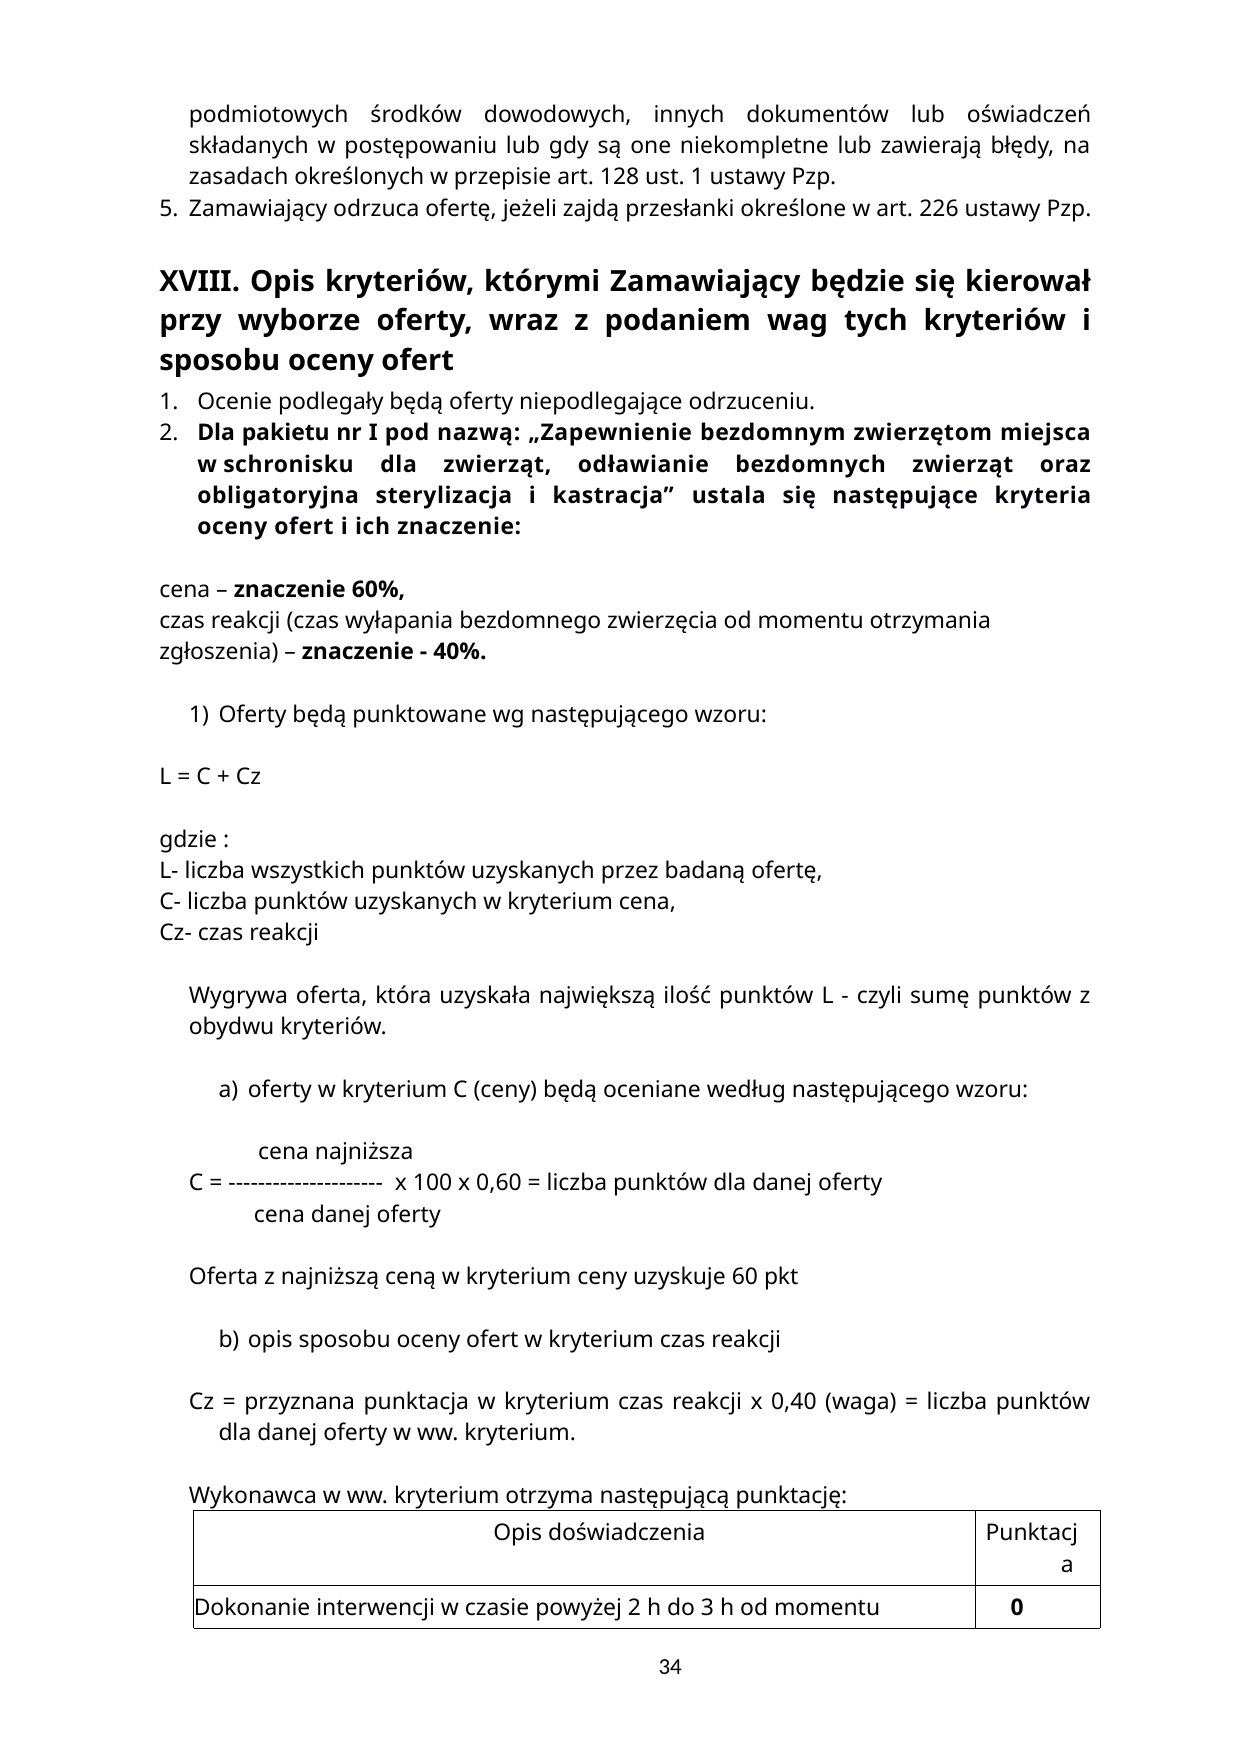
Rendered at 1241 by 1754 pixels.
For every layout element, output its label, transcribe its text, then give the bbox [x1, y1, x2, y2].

text Cz- czas reakcji [159, 916, 1092, 947]
text cena danej oferty [218, 1197, 1092, 1229]
text Wykonawca w ww. kryterium otrzyma następującą punktację: [189, 1479, 1092, 1510]
text Wygrywa oferta, która uzyskała największą ilość punktów L - czyli sumę punktów z obydwu kryteriów. [189, 979, 1092, 1041]
table_header Opis doświadczenia [194, 1511, 975, 1584]
subtitle XVIII. Opis kryteriów, którymi Zamawiający będzie się kierował przy wyborze oferty, wraz z podaniem wag tych kryteriów i sposobu oceny ofert [159, 260, 1092, 379]
text C- liczba punktów uzyskanych w kryterium cena, [159, 885, 1092, 916]
text L- liczba wszystkich punktów uzyskanych przez badaną ofertę, [159, 854, 1092, 885]
list opis sposobu oceny ofert w kryterium czas reakcji [218, 1322, 1092, 1354]
table_header Punktacja [976, 1511, 1100, 1584]
list Oferty będą punktowane wg następującego wzoru: [189, 697, 1092, 729]
text czas reakcji (czas wyłapania bezdomnego zwierzęcia od momentu otrzymania zgłoszenia) – znaczenie - 40%. [159, 604, 1092, 666]
text cena – znaczenie 60%, [159, 572, 1092, 604]
text C = --------------------- x 100 x 0,60 = liczba punktów dla danej oferty [189, 1166, 1092, 1197]
list Zamawiający odrzuca ofertę, jeżeli zajdą przesłanki określone w art. 226 ustawy Pzp. [159, 192, 1092, 223]
list Dla pakietu nr I pod nazwą: „Zapewnienie bezdomnym zwierzętom miejsca w schronisku dla zwierząt, odławianie bezdomnych zwierząt oraz obligatoryjna sterylizacja i kastracja” ustala się następujące kryteria oceny ofert i ich znaczenie: [159, 416, 1092, 541]
table_cell 0 [976, 1586, 1100, 1628]
text L = C + Cz [159, 760, 1092, 791]
list Ocenie podlegały będą oferty niepodlegające odrzuceniu. [159, 385, 1092, 416]
text Oferta z najniższą ceną w kryterium ceny uzyskuje 60 pkt [189, 1260, 1092, 1291]
list podmiotowych środków dowodowych, innych dokumentów lub oświadczeń składanych w postępowaniu lub gdy są one niekompletne lub zawierają błędy, na zasadach określonych w przepisie art. 128 ust. 1 ustawy Pzp. [159, 98, 1092, 192]
list oferty w kryterium C (ceny) będą oceniane według następującego wzoru: [218, 1072, 1092, 1104]
text cena najniższa [218, 1135, 1092, 1166]
text Cz = przyznana punktacja w kryterium czas reakcji x 0,40 (waga) = liczba punktów dla danej oferty w ww. kryterium. [189, 1385, 1092, 1447]
table_cell Dokonanie interwencji w czasie powyżej 2 h do 3 h od momentu [194, 1586, 975, 1628]
text gdzie : [159, 822, 1092, 854]
